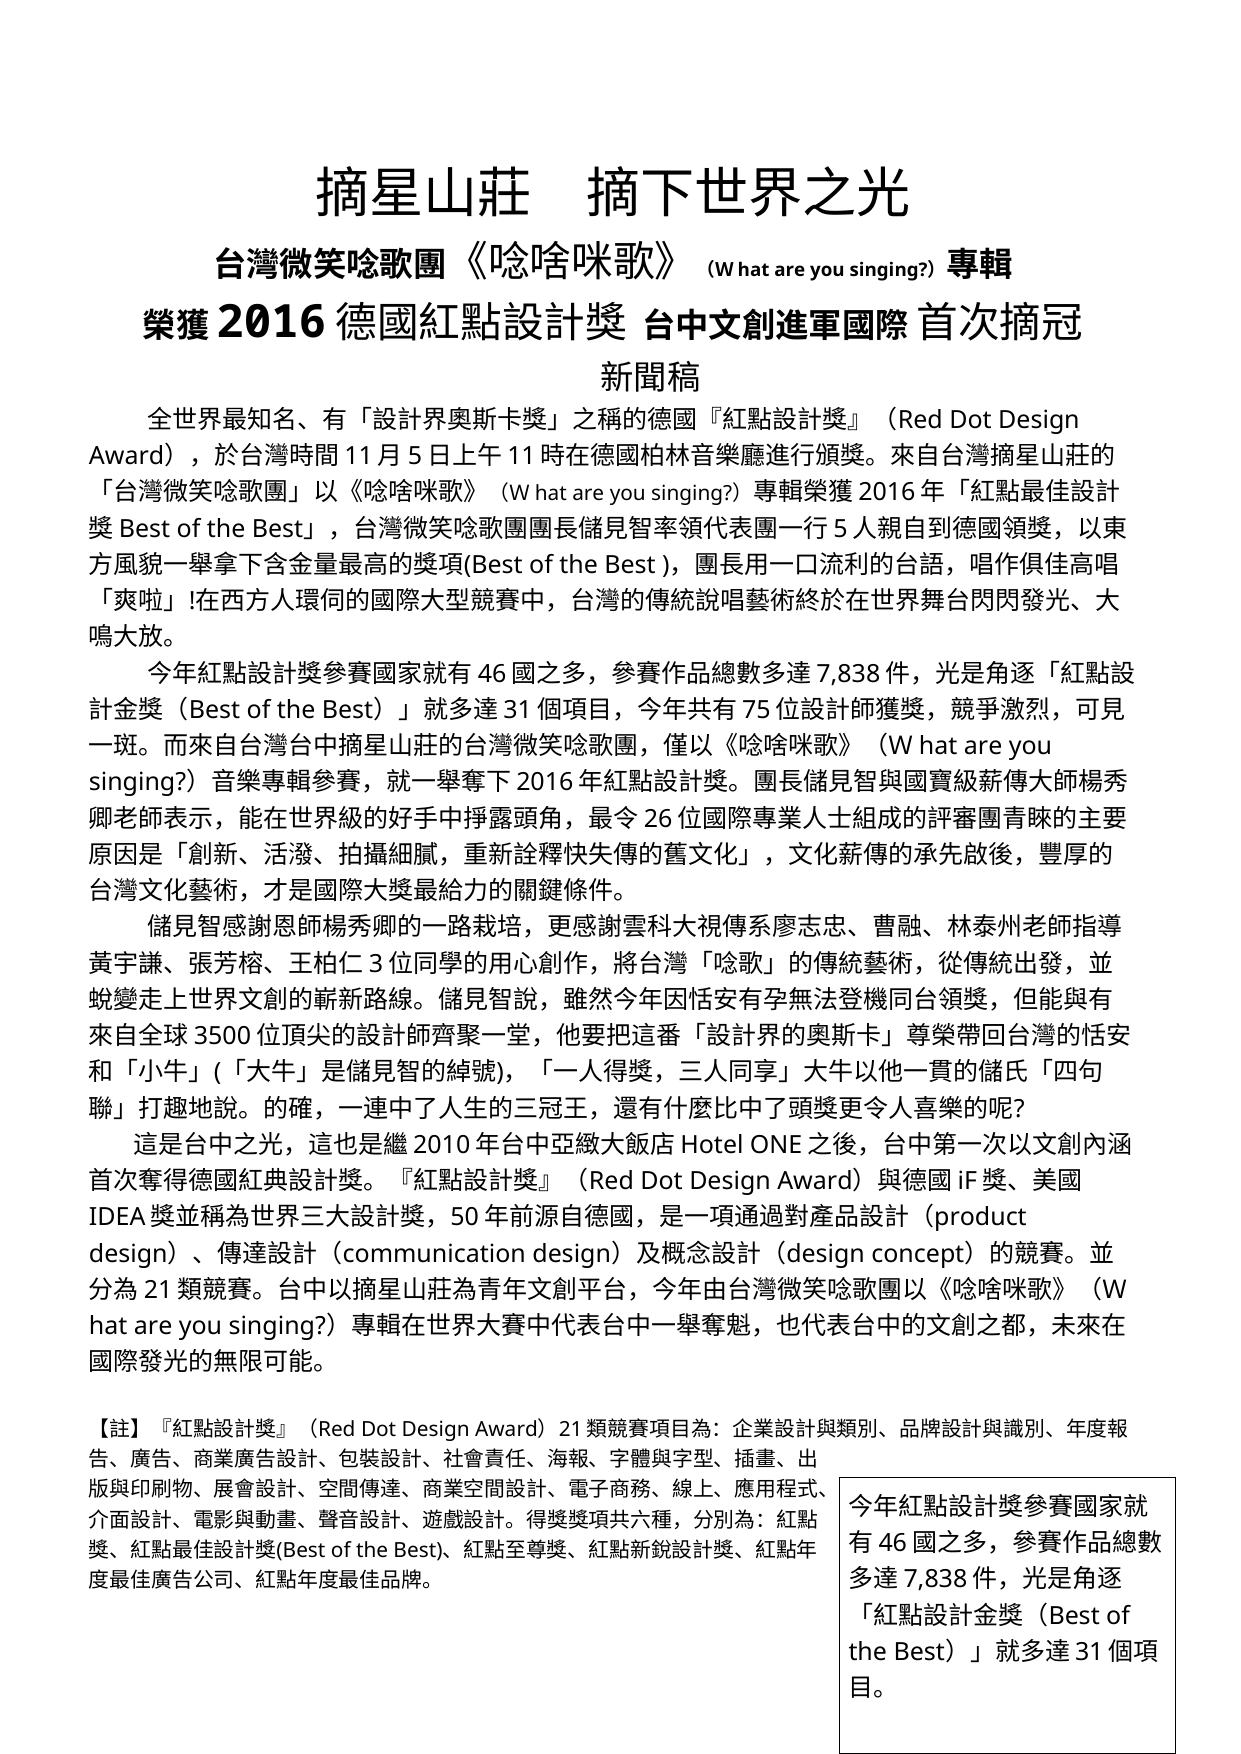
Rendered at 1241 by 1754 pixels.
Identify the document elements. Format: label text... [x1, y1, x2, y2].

text 台灣微笑唸歌團《唸啥咪歌》（Ｗhat are you singing?）專輯 [89, 228, 1137, 289]
text 新聞稿 [89, 351, 1137, 399]
text 【註】『紅點設計獎』（Red Dot Design Award）21類競賽項目為：企業設計與類別、品牌設計與識別、年度報告、廣告、商業廣告設計、包裝設計、社會責任、海報、字體與字型、插畫、出版與印刷物、展會設計、空間傳達、商業空間設計、電子商務、線上、應用程式、介面設計、電影與動畫、聲音設計、遊戲設計。得獎獎項共六種，分別為：紅點獎、紅點最佳設計獎(Best of the Best)、紅點至尊獎、紅點新銳設計獎、紅點年度最佳廣告公司、紅點年度最佳品牌。 [89, 1412, 1137, 1754]
text 這是台中之光，這也是繼2010年台中亞緻大飯店Hotel ONE之後，台中第一次以文創內涵首次奪得德國紅典設計獎。『紅點設計獎』（Red Dot Design Award）與德國iF獎、美國IDEA獎並稱為世界三大設計獎，50年前源自德國，是一項通過對產品設計（product design）、傳達設計（communication design）及概念設計（design concept）的競賽。並分為21類競賽。台中以摘星山莊為青年文創平台，今年由台灣微笑唸歌團以《唸啥咪歌》（Ｗhat are you singing?）專輯在世界大賽中代表台中一舉奪魁，也代表台中的文創之都，未來在國際發光的無限可能。 [89, 1124, 1137, 1378]
text 儲見智感謝恩師楊秀卿的一路栽培，更感謝雲科大視傳系廖志忠、曹融、林泰州老師指導黃宇謙、張芳榕、王柏仁3位同學的用心創作，將台灣「唸歌」的傳統藝術，從傳統出發，並蛻變走上世界文創的嶄新路線。儲見智說，雖然今年因恬安有孕無法登機同台領獎，但能與有來自全球3500位頂尖的設計師齊聚一堂，他要把這番「設計界的奧斯卡」尊榮帶回台灣的恬安和「小牛」(「大牛」是儲見智的綽號)，「一人得獎，三人同享」大牛以他一貫的儲氏「四句聯」打趣地說。的確，一連中了人生的三冠王，還有什麼比中了頭獎更令人喜樂的呢? [89, 907, 1137, 1124]
text 【註】『紅點設計獎』（Red Dot Design Award）21類競賽項目為：企業設計與類別、品牌設計與識別、年度報告、廣告、商業廣告設計、包裝設計、社會責任、海報、字體與字型、插畫、出版與印刷物、展會設計、空間傳達、商業空間設計、電子商務、線上、應用程式、介面設計、電影與動畫、聲音設計、遊戲設計。得獎獎項共六種，分別為：紅點獎、紅點最佳設計獎(Best of the Best)、紅點至尊獎、紅點新銳設計獎、紅點年度最佳廣告公司、紅點年度最佳品牌。 [840, 1478, 1175, 1753]
text 全世界最知名、有「設計界奧斯卡獎」之稱的德國『紅點設計獎』（Red Dot Design Award），於台灣時間11月5日上午11時在德國柏林音樂廳進行頒獎。來自台灣摘星山莊的「台灣微笑唸歌團」以《唸啥咪歌》（Ｗhat are you singing?）專輯榮獲2016年「紅點最佳設計獎Best of the Best」，台灣微笑唸歌團團長儲見智率領代表團一行5人親自到德國領獎，以東方風貌一舉拿下含金量最高的獎項(Best of the Best )，團長用一口流利的台語，唱作俱佳高唱「爽啦」!在西方人環伺的國際大型競賽中，台灣的傳統說唱藝術終於在世界舞台閃閃發光、大鳴大放。 [89, 399, 1137, 653]
text 摘星山莊 摘下世界之光 [88, 150, 1137, 228]
text 今年紅點設計獎參賽國家就有46國之多，參賽作品總數多達7,838件，光是角逐「紅點設計金獎（Best of the Best）」就多達31個項目。 [848, 1486, 1166, 1704]
text 榮獲2016德國紅點設計獎 台中文創進軍國際 首次摘冠 [89, 289, 1137, 351]
text 今年紅點設計獎參賽國家就有46國之多，參賽作品總數多達7,838件，光是角逐「紅點設計金獎（Best of the Best）」就多達31個項目，今年共有75位設計師獲獎，競爭激烈，可見一斑。而來自台灣台中摘星山莊的台灣微笑唸歌團，僅以《唸啥咪歌》（Ｗhat are you singing?）音樂專輯參賽，就一舉奪下2016年紅點設計獎。團長儲見智與國寶級薪傳大師楊秀卿老師表示，能在世界級的好手中掙露頭角，最令26位國際專業人士組成的評審團青睞的主要原因是「創新、活潑、拍攝細膩，重新詮釋快失傳的舊文化」，文化薪傳的承先啟後，豐厚的台灣文化藝術，才是國際大獎最給力的關鍵條件。 [89, 653, 1137, 907]
